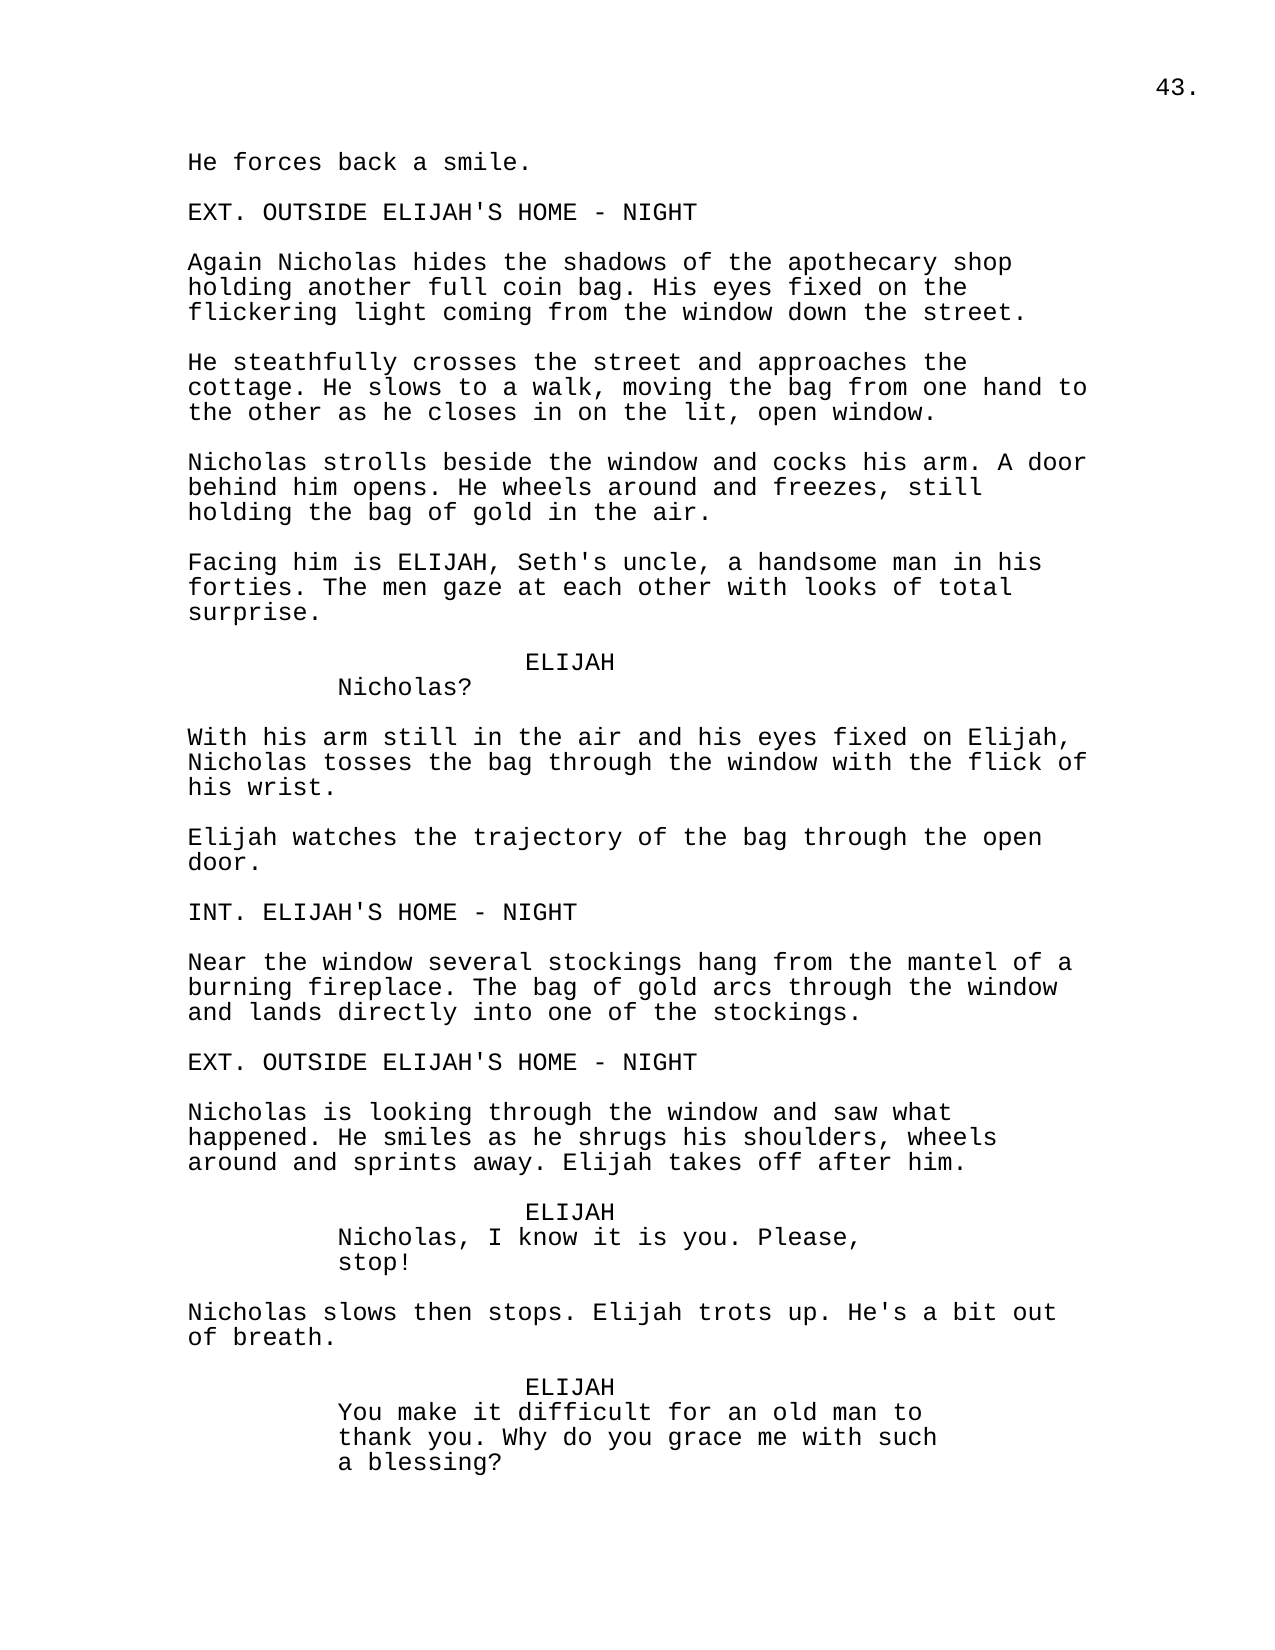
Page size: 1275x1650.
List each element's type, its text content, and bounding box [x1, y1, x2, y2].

subtitle Int. Elijah's Home - Night [187, 900, 1087, 925]
text You make it difficult for an old man to thank you. Why do you grace me with such a blessing? [337, 1400, 937, 1475]
subtitle Ext. Outside Elijah's home - Night [187, 200, 1087, 225]
text With his arm still in the air and his eyes fixed on Elijah, Nicholas tosses the bag through the window with the flick of his wrist. [187, 725, 1087, 800]
text Nicholas? [337, 675, 937, 700]
text He steathfully crosses the street and approaches the cottage. He slows to a walk, moving the bag from one hand to the other as he closes in on the lit, open window. [187, 350, 1087, 425]
subtitle Ext. Outside Elijah's home - Night [187, 1050, 1087, 1075]
text Nicholas is looking through the window and saw what happened. He smiles as he shrugs his shoulders, wheels around and sprints away. Elijah takes off after him. [187, 1100, 1087, 1175]
text He forces back a smile. [187, 150, 1087, 175]
text Nicholas strolls beside the window and cocks his arm. A door behind him opens. He wheels around and freezes, still holding the bag of gold in the air. [187, 450, 1087, 525]
text Facing him is ELIJAH, Seth's uncle, a handsome man in his forties. The men gaze at each other with looks of total surprise. [187, 550, 1087, 625]
text Nicholas, I know it is you. Please, stop! [337, 1225, 937, 1275]
text Nicholas slows then stops. Elijah trots up. He's a bit out of breath. [187, 1300, 1087, 1350]
text Again Nicholas hides the shadows of the apothecary shop holding another full coin bag. His eyes fixed on the flickering light coming from the window down the street. [187, 250, 1087, 325]
text Elijah [525, 1375, 1087, 1400]
text Elijah [525, 1200, 1087, 1225]
text Near the window several stockings hang from the mantel of a burning fireplace. The bag of gold arcs through the window and lands directly into one of the stockings. [187, 950, 1087, 1025]
text Elijah [525, 650, 1087, 675]
text Elijah watches the trajectory of the bag through the open door. [187, 825, 1087, 875]
